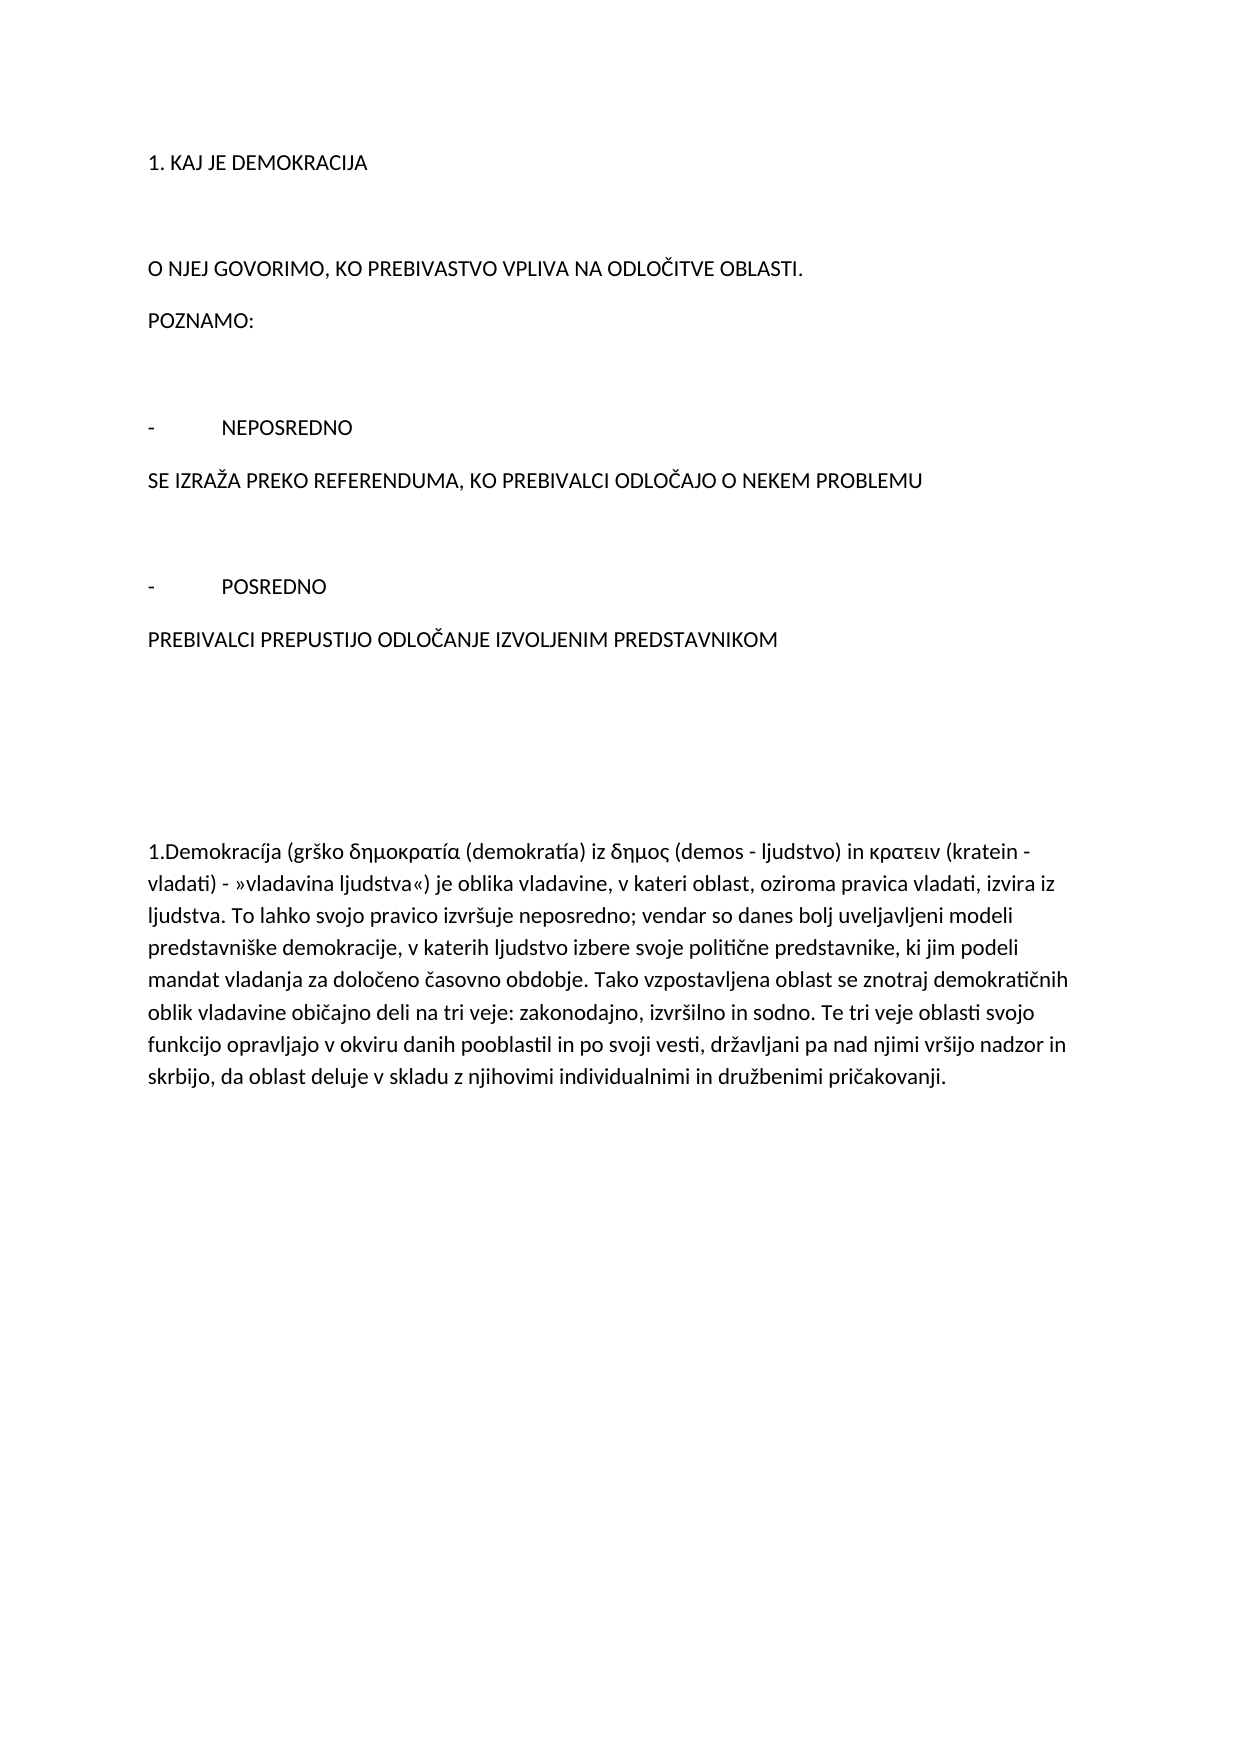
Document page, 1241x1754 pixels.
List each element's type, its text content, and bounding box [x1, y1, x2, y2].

text O NJEJ GOVORIMO, KO PREBIVASTVO VPLIVA NA ODLOČITVE OBLASTI. [148, 254, 1093, 282]
text POZNAMO: [148, 307, 1093, 335]
text SE IZRAŽA PREKO REFERENDUMA, KO PREBIVALCI ODLOČAJO O NEKEM PROBLEMU [148, 466, 1093, 494]
text PREBIVALCI PREPUSTIJO ODLOČANJE IZVOLJENIM PREDSTAVNIKOM [148, 625, 1093, 653]
text 1.Demokracíja (grško δημοκρατíα (demokratía) iz δημος (demos - ljudstvo) in κρατειν (kratein - vladati) - »vladavina ljudstva«) je oblika vladavine, v kateri oblast, oziroma pravica vladati, izvira iz ljudstva. To lahko svojo pravico izvršuje neposredno; vendar so danes bolj uveljavljeni modeli predstavniške demokracije, v katerih ljudstvo izbere svoje politične predstavnike, ki jim podeli mandat vladanja za določeno časovno obdobje. Tako vzpostavljena oblast se znotraj demokratičnih oblik vladavine običajno deli na tri veje: zakonodajno, izvršilno in sodno. Te tri veje oblasti svojo funkcijo opravljajo v okviru danih pooblastil in po svoji vesti, državljani pa nad njimi vršijo nadzor in skrbijo, da oblast deluje v skladu z njihovimi individualnimi in družbenimi pričakovanji. [148, 837, 1093, 1090]
text 1. KAJ JE DEMOKRACIJA [148, 148, 1093, 176]
text - NEPOSREDNO [148, 413, 1093, 441]
text - POSREDNO [148, 572, 1093, 600]
